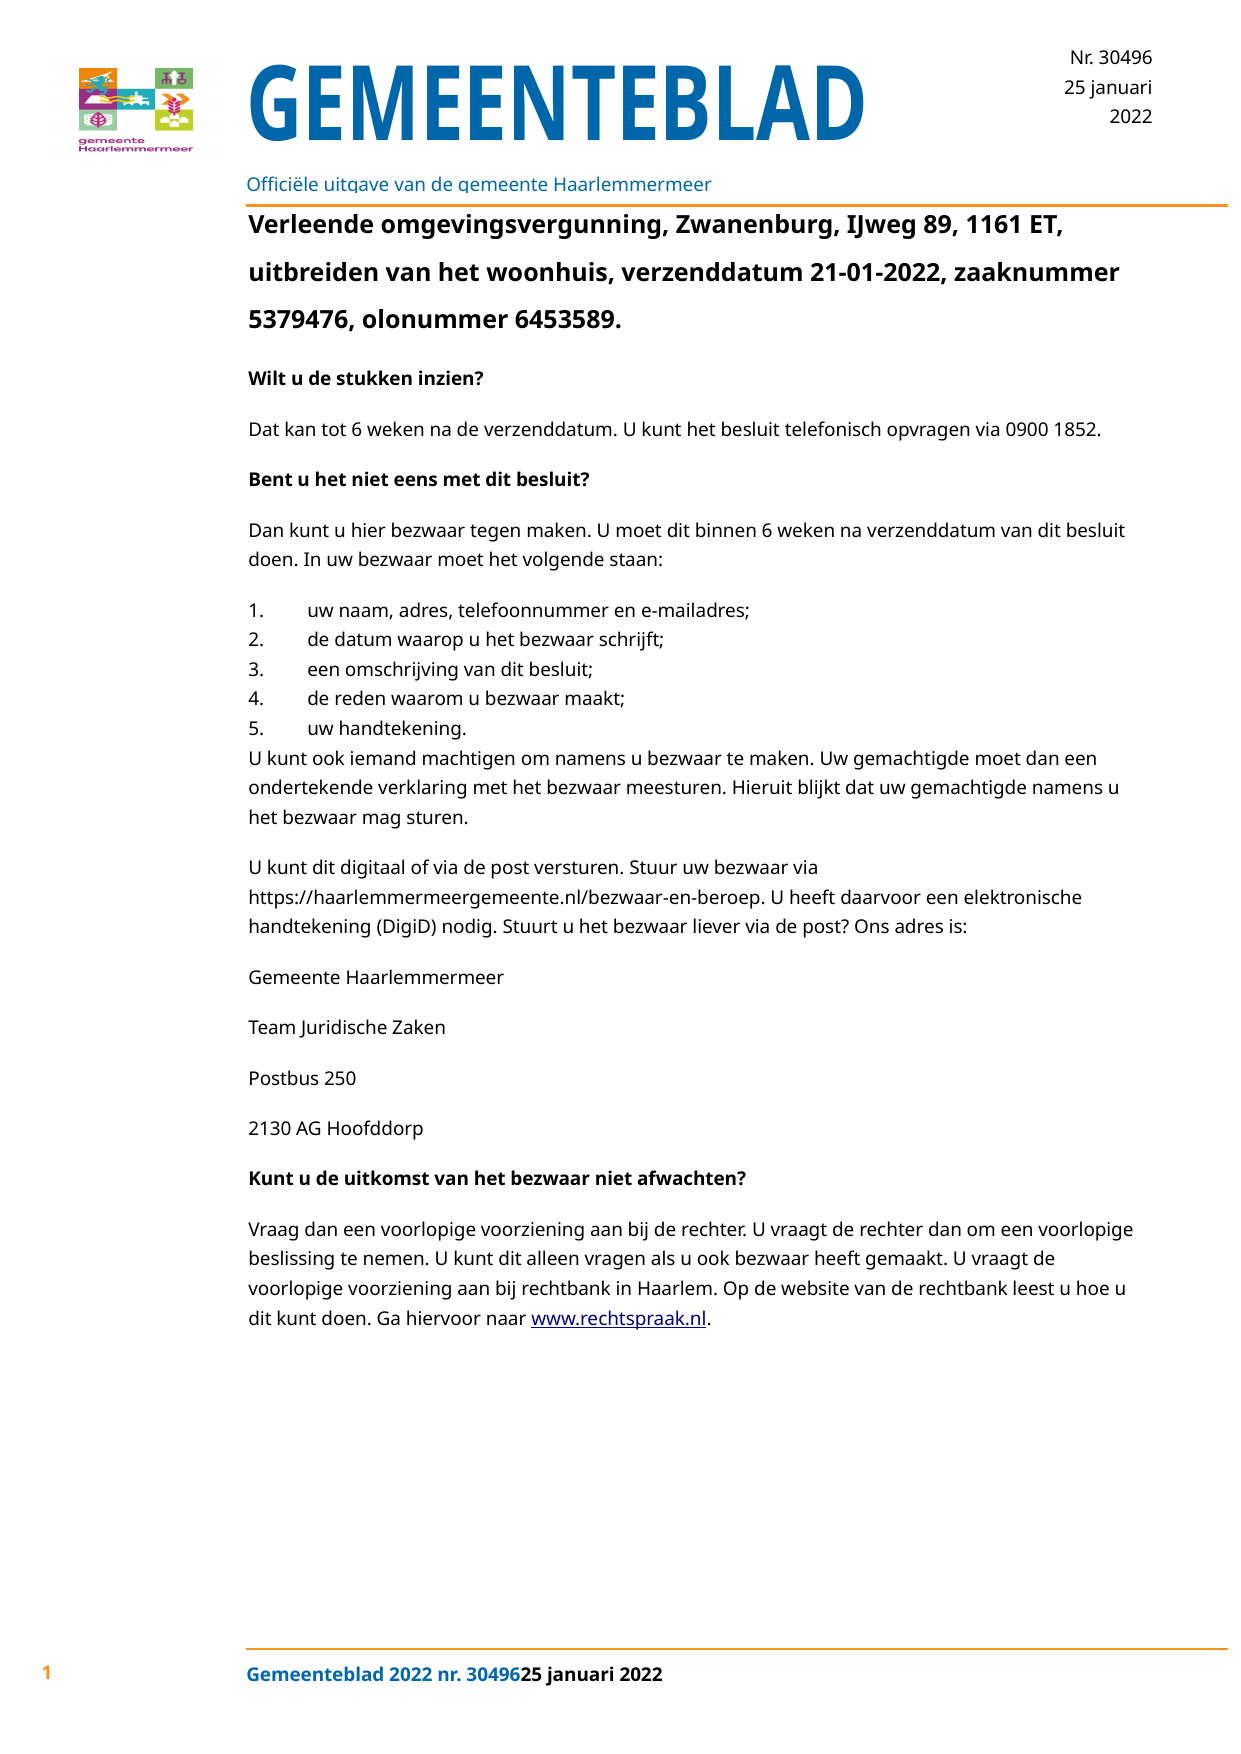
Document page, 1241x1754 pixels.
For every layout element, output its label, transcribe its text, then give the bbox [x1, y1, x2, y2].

text Wilt u de stukken inzien? [248, 366, 1152, 391]
text 2130 AG Hoofddorp [248, 1115, 1152, 1141]
list uw handtekening. [248, 715, 1152, 741]
text Bent u het niet eens met dit besluit? [248, 466, 1152, 492]
list uw naam, adres, telefoonnummer en e-mailadres; [248, 597, 1152, 622]
text Kunt u de uitkomst van het bezwaar niet afwachten? [248, 1166, 1152, 1191]
text Dan kunt u hier bezwaar tegen maken. U moet dit binnen 6 weken na verzenddatum van dit besluit doen. In uw bezwaar moet het volgende staan: [248, 517, 1152, 572]
text Verleende omgevingsvergunning, Zwanenburg, IJweg 89, 1161 ET, uitbreiden van het woonhuis, verzenddatum 21-01-2022, zaaknummer 5379476, olonummer 6453589. [248, 207, 1152, 336]
list de datum waarop u het bezwaar schrijft; [248, 626, 1152, 652]
text U kunt ook iemand machtigen om namens u bezwaar te maken. Uw gemachtigde moet dan een ondertekende verklaring met het bezwaar meesturen. Hieruit blijkt dat uw gemachtigde namens u het bezwaar mag sturen. [248, 745, 1152, 829]
text Dat kan tot 6 weken na de verzenddatum. U kunt het besluit telefonisch opvragen via 0900 1852. [248, 416, 1152, 442]
text Gemeente Haarlemmermeer [248, 964, 1152, 989]
text Vraag dan een voorlopige voorziening aan bij de rechter. U vraagt de rechter dan om een voorlopige beslissing te nemen. U kunt dit alleen vragen als u ook bezwaar heeft gemaakt. U vraagt de voorlopige voorziening aan bij rechtbank in Haarlem. Op de website van de rechtbank leest u hoe u dit kunt doen. Ga hiervoor naar www.rechtspraak.nl. [248, 1216, 1152, 1330]
text Team Juridische Zaken [248, 1014, 1152, 1040]
list een omschrijving van dit besluit; [248, 656, 1152, 682]
text U kunt dit digitaal of via de post versturen. Stuur uw bezwaar via https://haarlemmermeergemeente.nl/bezwaar-en-beroep. U heeft daarvoor een elektronische handtekening (DigiD) nodig. Stuurt u het bezwaar liever via de post? Ons adres is: [248, 854, 1152, 939]
picture [41, 47, 231, 172]
text Postbus 250 [248, 1065, 1152, 1090]
list de reden waarom u bezwaar maakt; [248, 686, 1152, 711]
